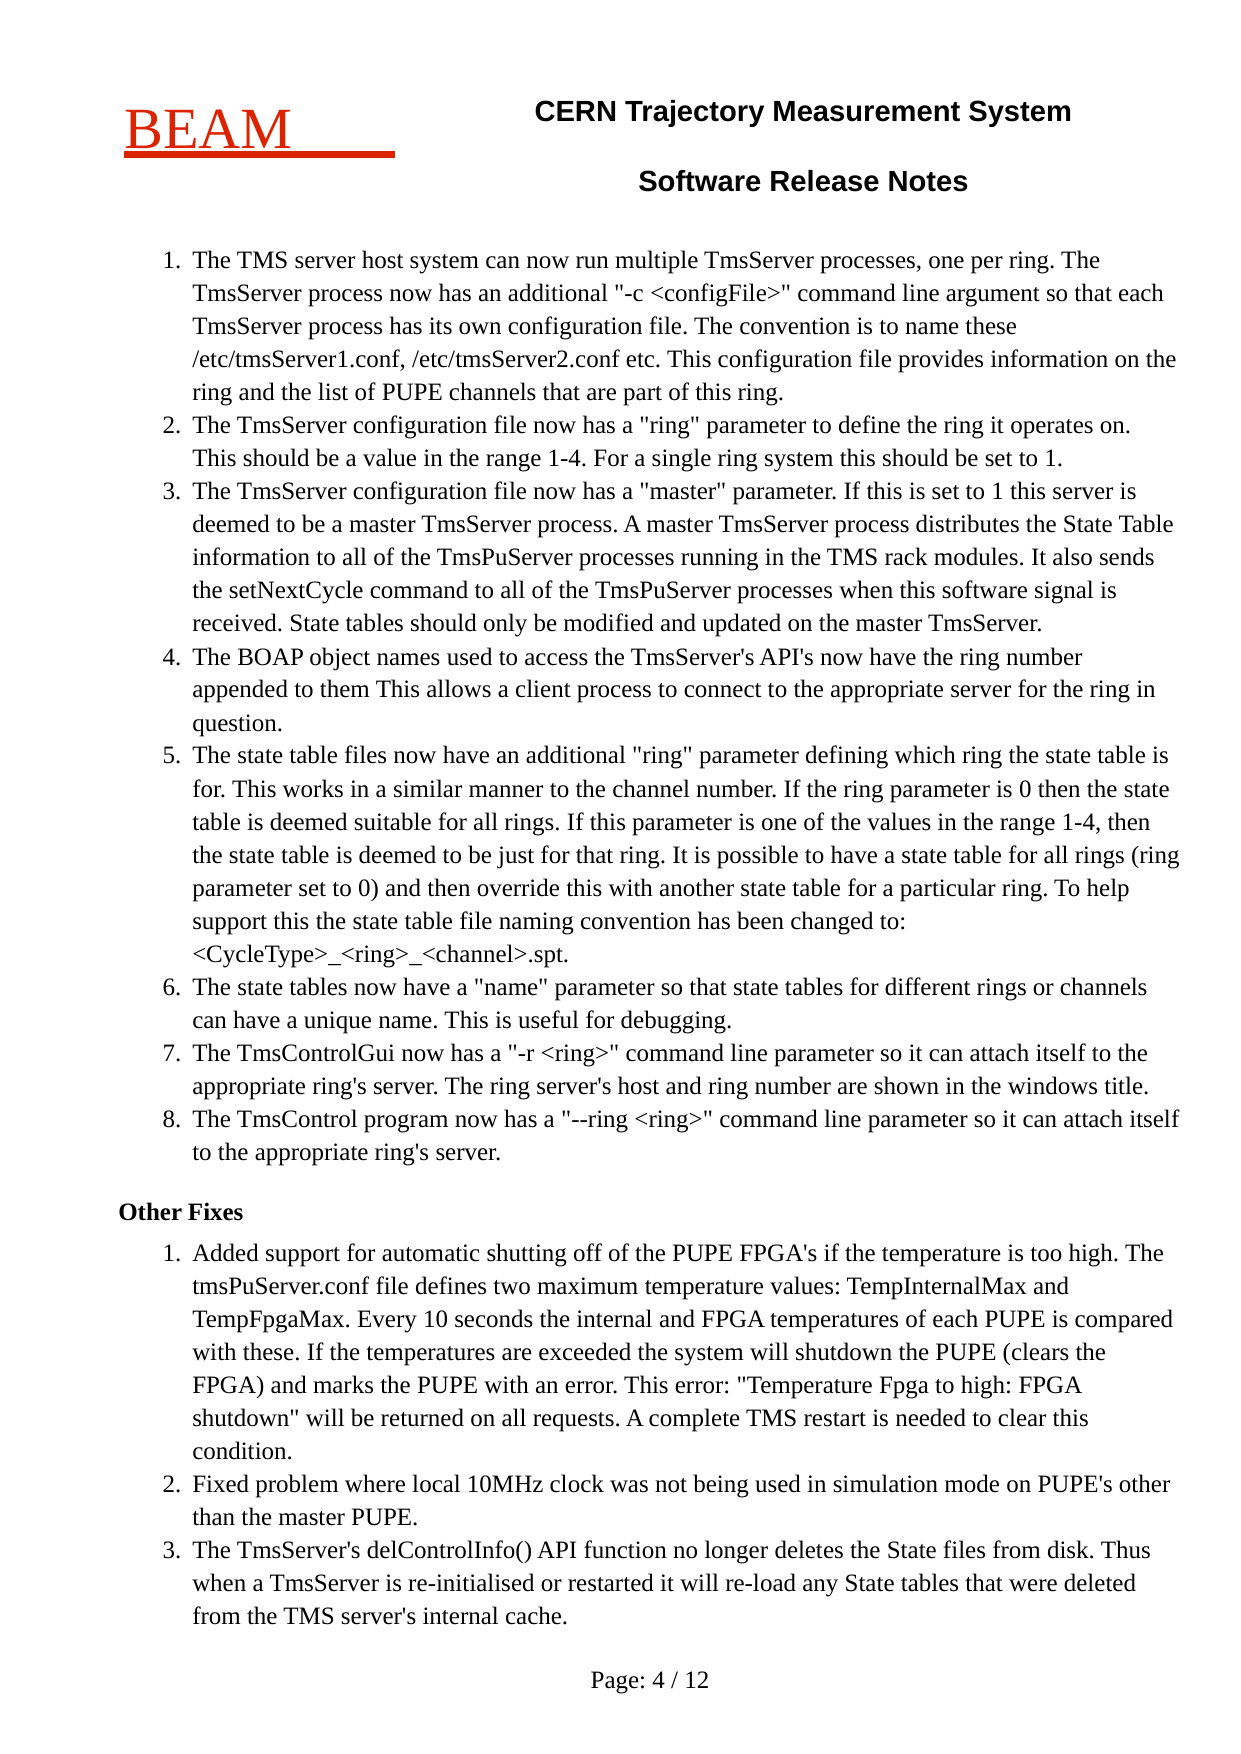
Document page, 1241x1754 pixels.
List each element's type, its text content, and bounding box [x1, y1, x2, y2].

list The TmsServer's delControlInfo() API function no longer deletes the State files from disk. Thus when a TmsServer is re-initialised or restarted it will re-load any State tables that were deleted from the TMS server's internal cache. [162, 1535, 1181, 1630]
list The TMS server host system can now run multiple TmsServer processes, one per ring. The TmsServer process now has an additional "-c <configFile>" command line argument so that each TmsServer process has its own configuration file. The convention is to name these /etc/tmsServer1.conf, /etc/tmsServer2.conf etc. This configuration file provides information on the ring and the list of PUPE channels that are part of this ring. [162, 245, 1181, 406]
list The state tables now have a "name" parameter so that state tables for different rings or channels can have a unique name. This is useful for debugging. [162, 972, 1181, 1033]
list The state table files now have an additional "ring" parameter defining which ring the state table is for. This works in a similar manner to the channel number. If the ring parameter is 0 then the state table is deemed suitable for all rings. If this parameter is one of the values in the range 1-4, then the state table is deemed to be just for that ring. It is possible to have a state table for all rings (ring parameter set to 0) and then override this with another state table for a particular ring. To help support this the state table file naming convention has been changed to: <CycleType>_<ring>_<channel>.spt. [162, 741, 1181, 967]
list The TmsServer configuration file now has a "ring" parameter to define the ring it operates on. This should be a value in the range 1-4. For a single ring system this should be set to 1. [162, 410, 1181, 472]
subtitle Other Fixes [118, 1197, 1181, 1226]
list The TmsControl program now has a "--ring <ring>" command line parameter so it can attach itself to the appropriate ring's server. [162, 1104, 1181, 1166]
list The TmsControlGui now has a "-r <ring>" command line parameter so it can attach itself to the appropriate ring's server. The ring server's host and ring number are shown in the windows title. [162, 1038, 1181, 1099]
list The BOAP object names used to access the TmsServer's API's now have the ring number appended to them This allows a client process to connect to the appropriate server for the ring in question. [162, 642, 1181, 736]
list Added support for automatic shutting off of the PUPE FPGA's if the temperature is too high. The tmsPuServer.conf file defines two maximum temperature values: TempInternalMax and TempFpgaMax. Every 10 seconds the internal and FPGA temperatures of each PUPE is compared with these. If the temperatures are exceeded the system will shutdown the PUPE (clears the FPGA) and marks the PUPE with an error. This error: "Temperature Fpga to high: FPGA shutdown" will be returned on all requests. A complete TMS restart is needed to clear this condition. [162, 1238, 1181, 1465]
list The TmsServer configuration file now has a "master" parameter. If this is set to 1 this server is deemed to be a master TmsServer process. A master TmsServer process distributes the State Table information to all of the TmsPuServer processes running in the TMS rack modules. It also sends the setNextCycle command to all of the TmsPuServer processes when this software signal is received. State tables should only be modified and updated on the master TmsServer. [162, 476, 1181, 637]
list Fixed problem where local 10MHz clock was not being used in simulation mode on PUPE's other than the master PUPE. [162, 1469, 1181, 1531]
